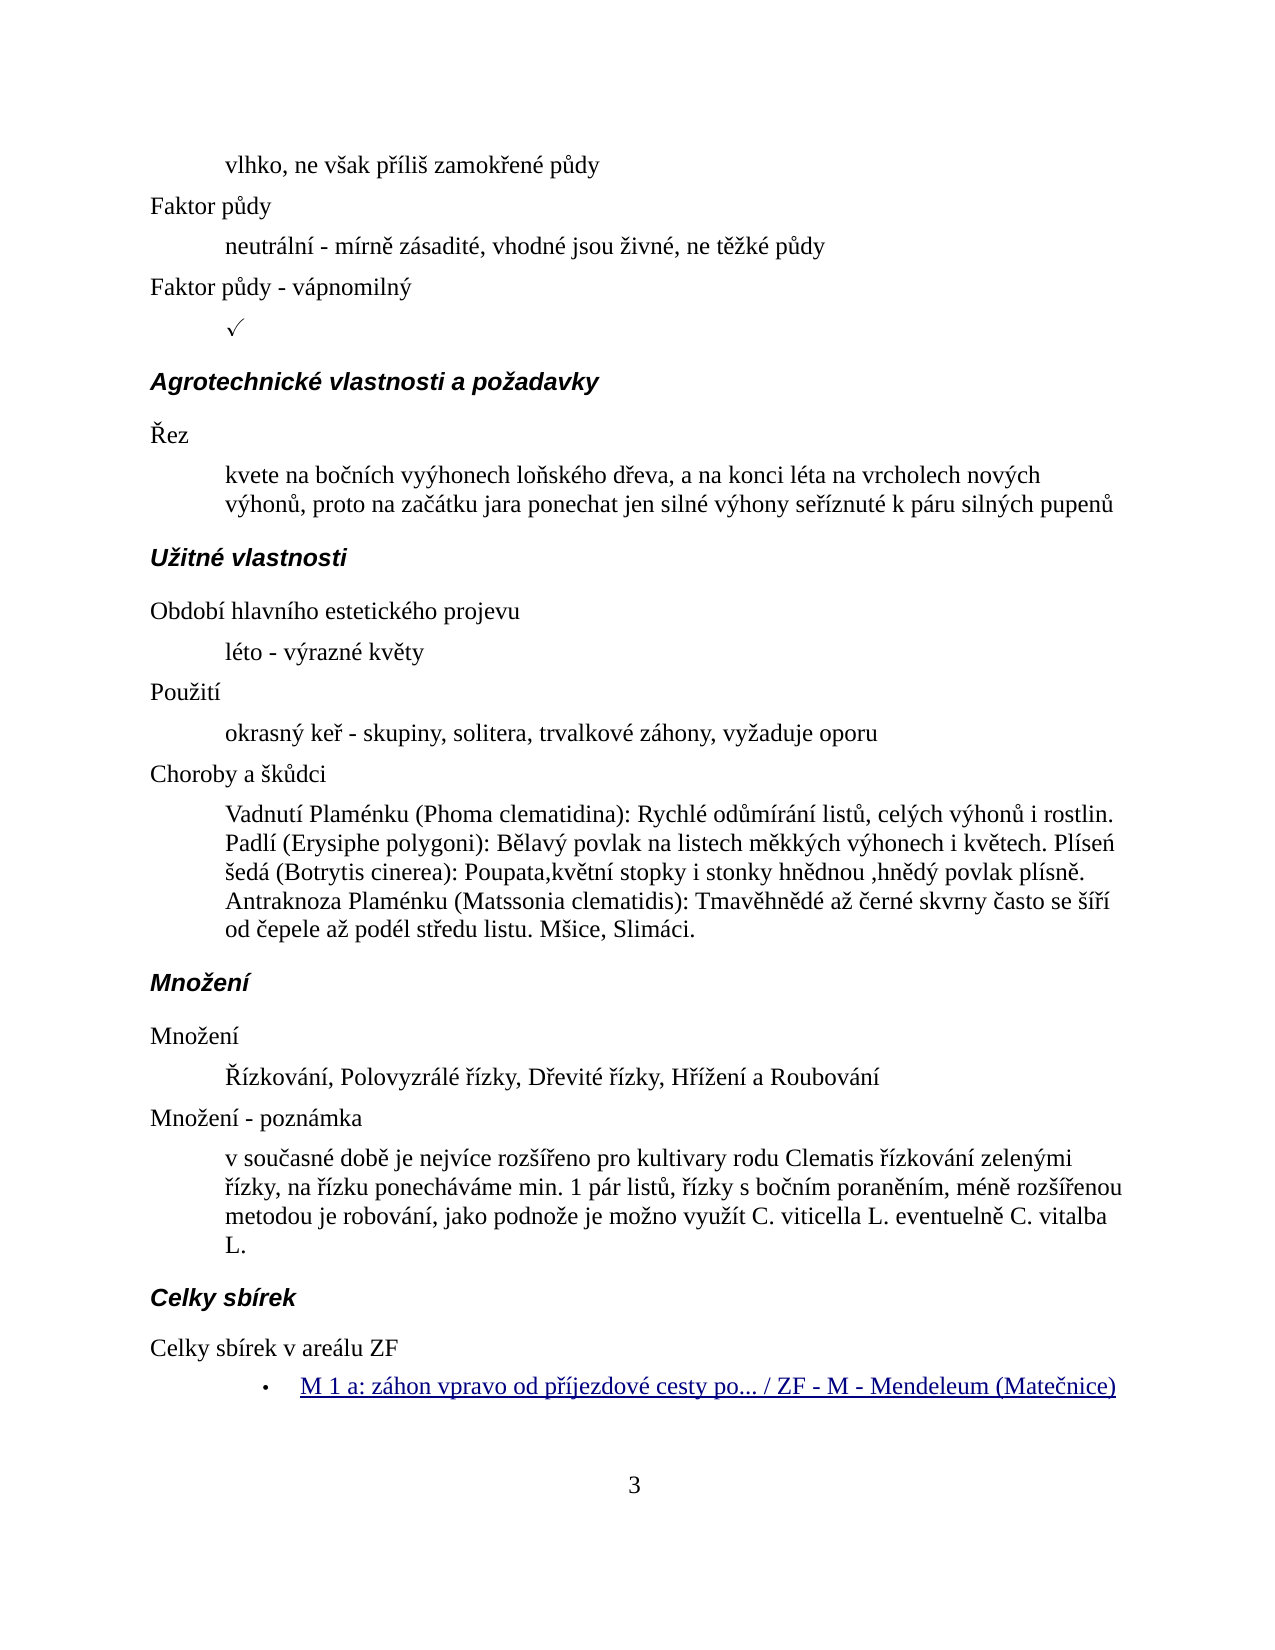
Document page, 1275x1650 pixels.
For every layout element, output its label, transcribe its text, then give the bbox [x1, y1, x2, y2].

list M 1 a: záhon vpravo od příjezdové cesty po... / ZF - M - Mendeleum (Matečnice) [262, 1371, 1125, 1400]
subtitle Agrotechnické vlastnosti a požadavky [150, 367, 1125, 395]
subtitle Celky sbírek [150, 1283, 1125, 1312]
text Řízkování, Polovyzrálé řízky, Dřevité řízky, Hřížení a Roubování [225, 1062, 1125, 1091]
subtitle Množení [150, 968, 1125, 997]
text okrasný keř - skupiny, solitera, trvalkové záhony, vyžaduje oporu [225, 718, 1125, 747]
text Období hlavního estetického projevu [150, 596, 1125, 625]
subtitle Užitné vlastnosti [150, 543, 1125, 571]
text Celky sbírek v areálu ZF [150, 1333, 1125, 1362]
text Množení [150, 1021, 1125, 1050]
text Množení - poznámka [150, 1103, 1125, 1132]
text neutrální - mírně zásadité, vhodné jsou živné, ne těžké půdy [225, 231, 1125, 260]
text Řez [150, 420, 1125, 448]
text léto - výrazné květy [225, 637, 1125, 665]
text Faktor půdy [150, 191, 1125, 219]
text Faktor půdy - vápnomilný [150, 272, 1125, 301]
text vlhko, ne však příliš zamokřené půdy [225, 150, 1125, 179]
text v současné době je nejvíce rozšířeno pro kultivary rodu Clematis řízkování zelenými řízky, na řízku ponecháváme min. 1 pár listů, řízky s bočním poraněním, méně rozšířenou metodou je robování, jako podnože je možno využít C. viticella L. eventuelně C. vitalba L. [225, 1143, 1125, 1258]
text Použití [150, 677, 1125, 706]
text Vadnutí Plaménku (Phoma clematidina): Rychlé odůmírání listů, celých výhonů i rostlin. Padlí (Erysiphe polygoni): Bělavý povlak na listech měkkých výhonech i květech. Plíseń šedá (Botrytis cinerea): Poupata,květní stopky i stonky hnědnou ,hnědý povlak plísně. Antraknoza Plaménku (Matssonia clematidis): Tmavěhnědé až černé skvrny často se šíří od čepele až podél středu listu. Mšice, Slimáci. [225, 799, 1125, 943]
text ✓ [225, 313, 1125, 342]
text kvete na bočních vyýhonech loňského dřeva, a na konci léta na vrcholech nových výhonů, proto na začátku jara ponechat jen silné výhony seříznuté k páru silných pupenů [225, 460, 1125, 518]
text Choroby a škůdci [150, 759, 1125, 788]
